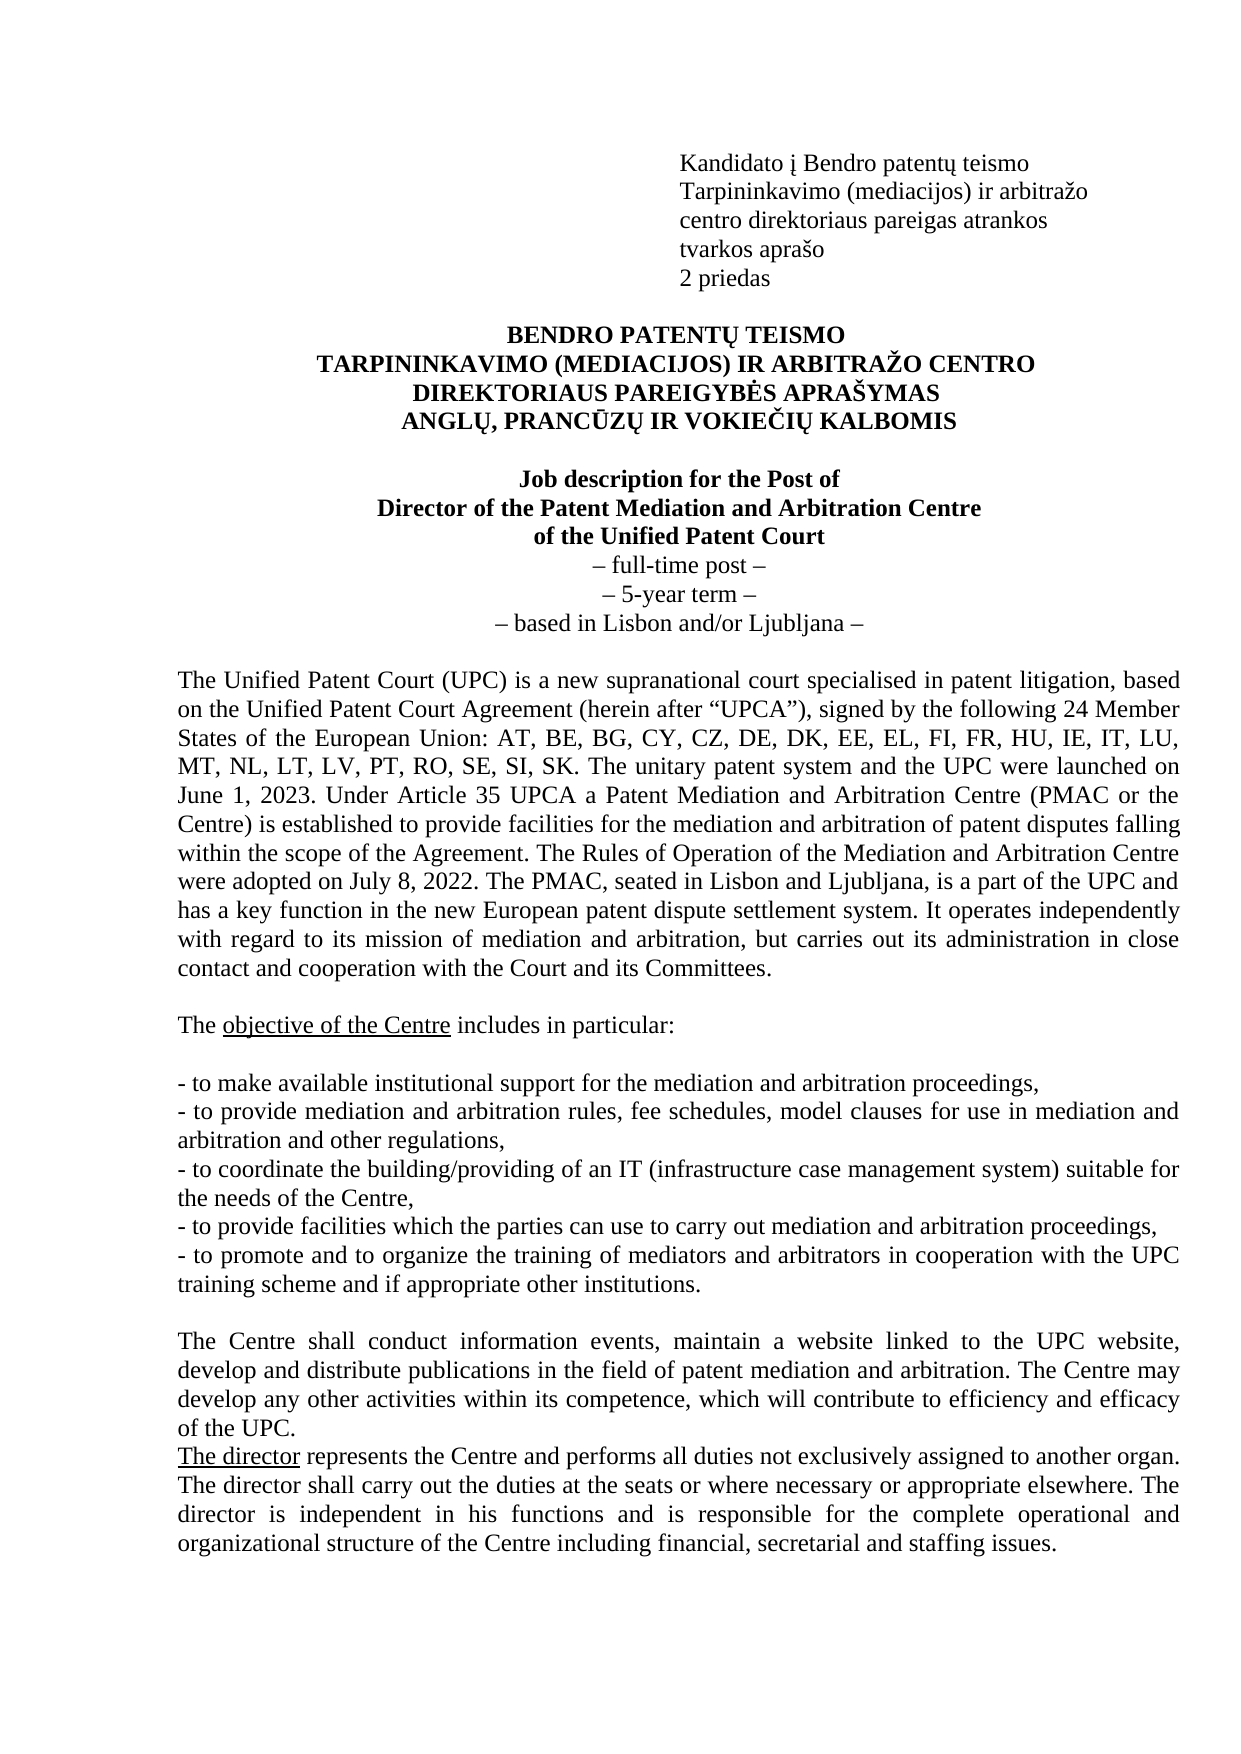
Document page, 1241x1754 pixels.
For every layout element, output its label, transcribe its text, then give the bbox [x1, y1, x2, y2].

text Kandidato į Bendro patentų teismo [679, 148, 1181, 176]
text BENDRO PATENTŲ TEISMO TARPININKAVIMO (MEDIACIJOS) IR ARBITRAŽO CENTRO DIREKTORIAUS PAREIGYBĖS APRAŠYMAS ANGLŲ, PRANCŪZŲ IR VOKIEČIŲ KALBOMIS [177, 320, 1181, 435]
text The Centre shall conduct information events, maintain a website linked to the UPC website, develop and distribute publications in the field of patent mediation and arbitration. The Centre may develop any other activities within its competence, which will contribute to efficiency and efficacy of the UPC. [177, 1326, 1181, 1441]
text - to promote and to organize the training of mediators and arbitrators in cooperation with the UPC training scheme and if appropriate other institutions. [177, 1240, 1181, 1298]
text - to coordinate the building/providing of an IT (infrastructure case management system) suitable for the needs of the Centre, [177, 1154, 1181, 1211]
text The objective of the Centre includes in particular: [177, 1010, 1181, 1039]
text – full-time post – [177, 550, 1181, 579]
text - to provide facilities which the parties can use to carry out mediation and arbitration proceedings, [177, 1211, 1181, 1240]
text The Unified Patent Court (UPC) is a new supranational court specialised in patent litigation, based on the Unified Patent Court Agreement (herein after “UPCA”), signed by the following 24 Member States of the European Union: AT, BE, BG, CY, CZ, DE, DK, EE, EL, FI, FR, HU, IE, IT, LU, MT, NL, LT, LV, PT, RO, SE, SI, SK. The unitary patent system and the UPC were launched on June 1, 2023. Under Article 35 UPCA a Patent Mediation and Arbitration Centre (PMAC or the Centre) is established to provide facilities for the mediation and arbitration of patent disputes falling within the scope of the Agreement. The Rules of Operation of the Mediation and Arbitration Centre were adopted on July 8, 2022. The PMAC, seated in Lisbon and Ljubljana, is a part of the UPC and has a key function in the new European patent dispute settlement system. It operates independently with regard to its mission of mediation and arbitration, but carries out its administration in close contact and cooperation with the Court and its Committees. [177, 665, 1181, 981]
text Tarpininkavimo (mediacijos) ir arbitražo [679, 176, 1181, 205]
text Director of the Patent Mediation and Arbitration Centre [177, 493, 1181, 521]
text Job description for the Post of [177, 464, 1181, 493]
text - to make available institutional support for the mediation and arbitration proceedings, [177, 1068, 1181, 1096]
text - to provide mediation and arbitration rules, fee schedules, model clauses for use in mediation and arbitration and other regulations, [177, 1096, 1181, 1154]
text of the Unified Patent Court [177, 521, 1181, 550]
text – 5-year term – [177, 579, 1181, 608]
text – based in Lisbon and/or Ljubljana – [177, 608, 1181, 636]
text centro direktoriaus pareigas atrankos [679, 205, 1181, 234]
text tvarkos aprašo [679, 234, 1181, 263]
text 2 priedas [177, 263, 1181, 291]
text The director represents the Centre and performs all duties not exclusively assigned to another organ. The director shall carry out the duties at the seats or where necessary or appropriate elsewhere. The director is independent in his functions and is responsible for the complete operational and organizational structure of the Centre including financial, secretarial and staffing issues. [177, 1441, 1181, 1556]
